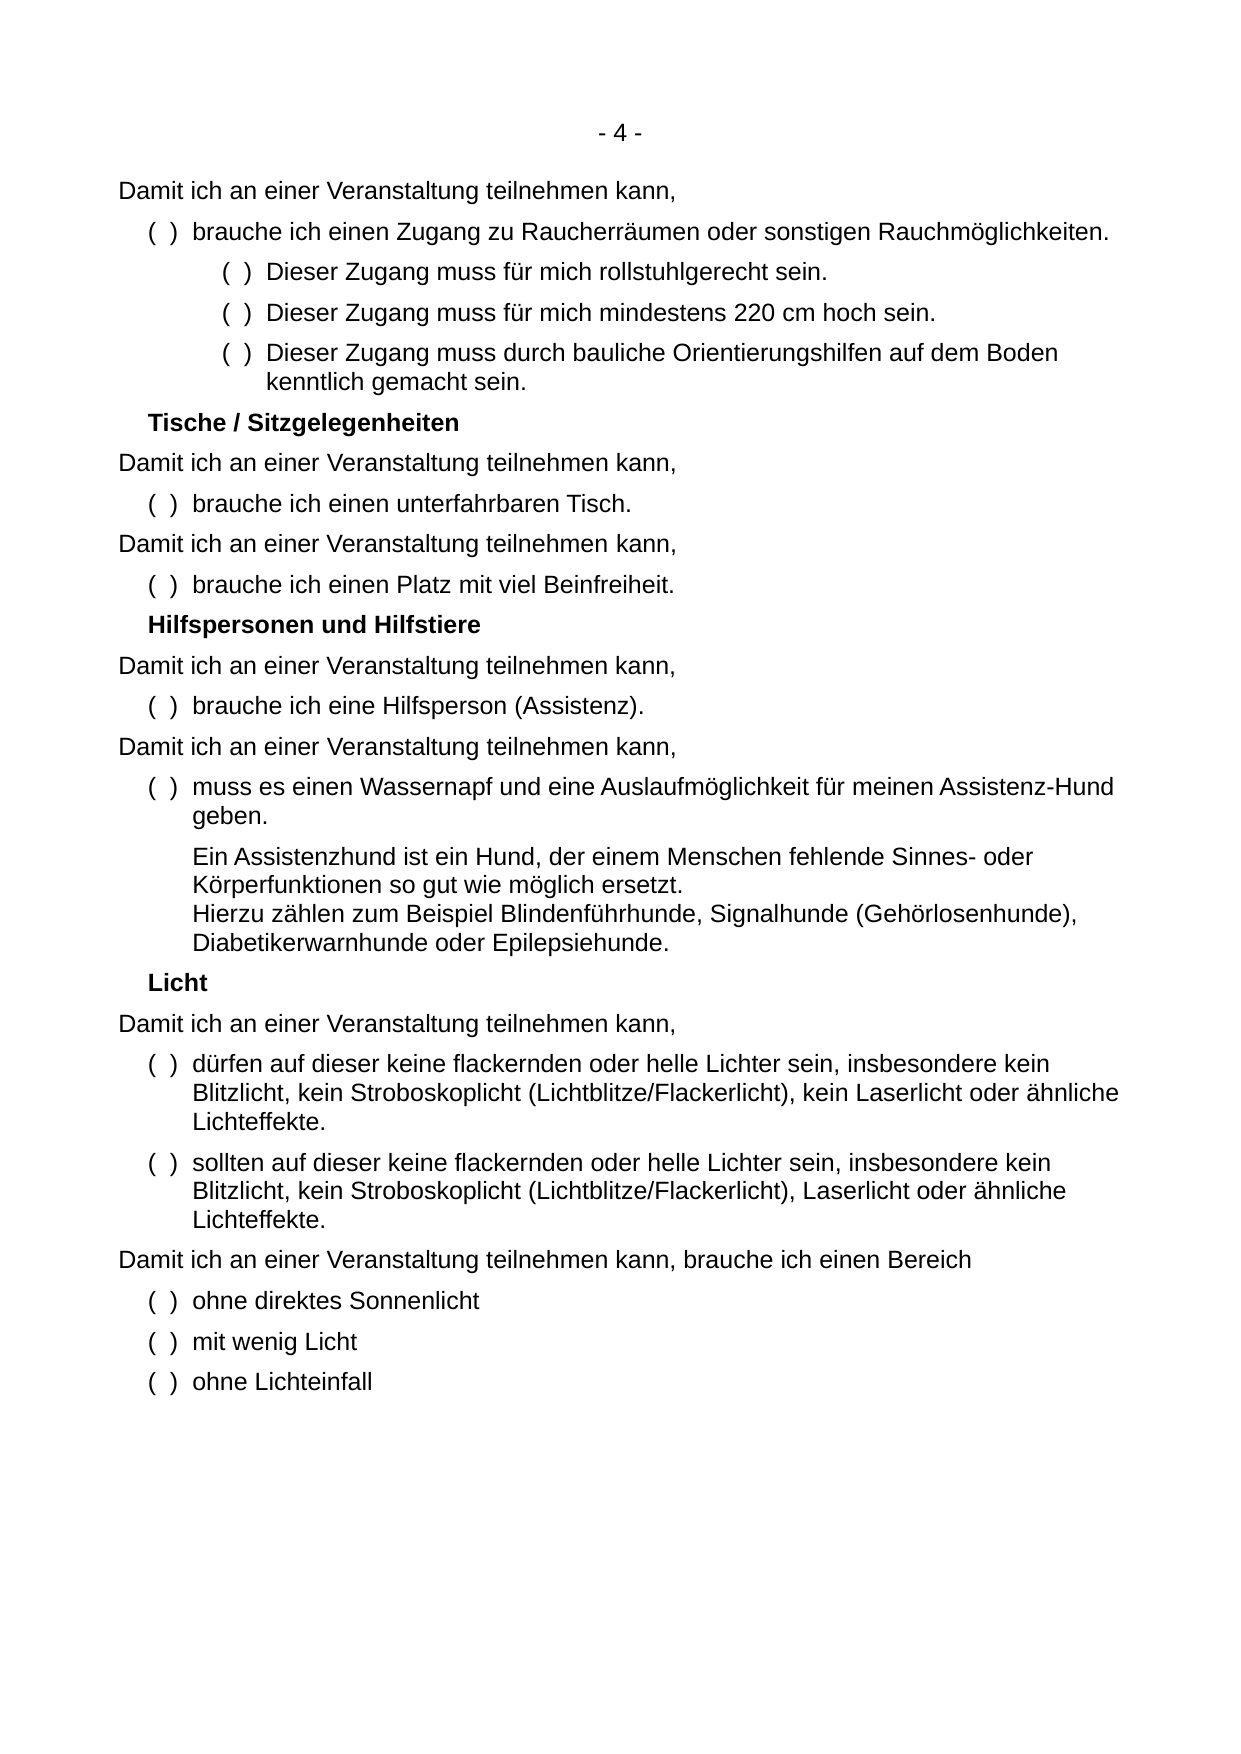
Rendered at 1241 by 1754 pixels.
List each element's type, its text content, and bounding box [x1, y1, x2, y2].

text ( ) mit wenig Licht [148, 1327, 1122, 1355]
text ( ) Dieser Zugang muss für mich rollstuhlgerecht sein. [222, 257, 1122, 286]
text Damit ich an einer Veranstaltung teilnehmen kann, brauche ich einen Bereich [118, 1246, 1122, 1274]
text ( ) ohne Lichteinfall [148, 1367, 1122, 1396]
text ( ) dürfen auf dieser keine flackernden oder helle Lichter sein, insbesondere kein Blitzlicht, kein Stroboskoplicht (Lichtblitze/Flackerlicht), kein Laserlicht oder ähnliche Lichteffekte. [148, 1049, 1122, 1136]
text Damit ich an einer Veranstaltung teilnehmen kann, [118, 732, 1122, 761]
text Damit ich an einer Veranstaltung teilnehmen kann, [118, 529, 1122, 558]
text Damit ich an einer Veranstaltung teilnehmen kann, [118, 448, 1122, 477]
text ( ) brauche ich einen Zugang zu Raucherräumen oder sonstigen Rauchmöglichkeiten. [148, 217, 1122, 246]
text ( ) brauche ich einen unterfahrbaren Tisch. [148, 489, 1122, 517]
text Ein Assistenzhund ist ein Hund, der einem Menschen fehlende Sinnes- oder Körperfunktionen so gut wie möglich ersetzt. Hierzu zählen zum Beispiel Blindenführhunde, Signalhunde (Gehörlosenhunde), Diabetikerwarnhunde oder Epilepsiehunde. [192, 842, 1122, 957]
text Tische / Sitzgelegenheiten [148, 408, 1122, 436]
text ( ) sollten auf dieser keine flackernden oder helle Lichter sein, insbesondere kein Blitzlicht, kein Stroboskoplicht (Lichtblitze/Flackerlicht), Laserlicht oder ähnliche Lichteffekte. [148, 1147, 1122, 1234]
text Damit ich an einer Veranstaltung teilnehmen kann, [118, 651, 1122, 679]
text Licht [148, 968, 1122, 997]
text Damit ich an einer Veranstaltung teilnehmen kann, [118, 176, 1122, 205]
text Hilfspersonen und Hilfstiere [148, 610, 1122, 639]
text ( ) ohne direktes Sonnenlicht [148, 1286, 1122, 1315]
text Damit ich an einer Veranstaltung teilnehmen kann, [118, 1009, 1122, 1038]
text ( ) brauche ich eine Hilfsperson (Assistenz). [148, 691, 1122, 720]
text ( ) Dieser Zugang muss durch bauliche Orientierungshilfen auf dem Boden kenntlich gemacht sein. [222, 338, 1122, 396]
text ( ) muss es einen Wassernapf und eine Auslaufmöglichkeit für meinen Assistenz-Hund geben. [148, 772, 1122, 830]
text ( ) Dieser Zugang muss für mich mindestens 220 cm hoch sein. [222, 298, 1122, 327]
text ( ) brauche ich einen Platz mit viel Beinfreiheit. [148, 570, 1122, 598]
